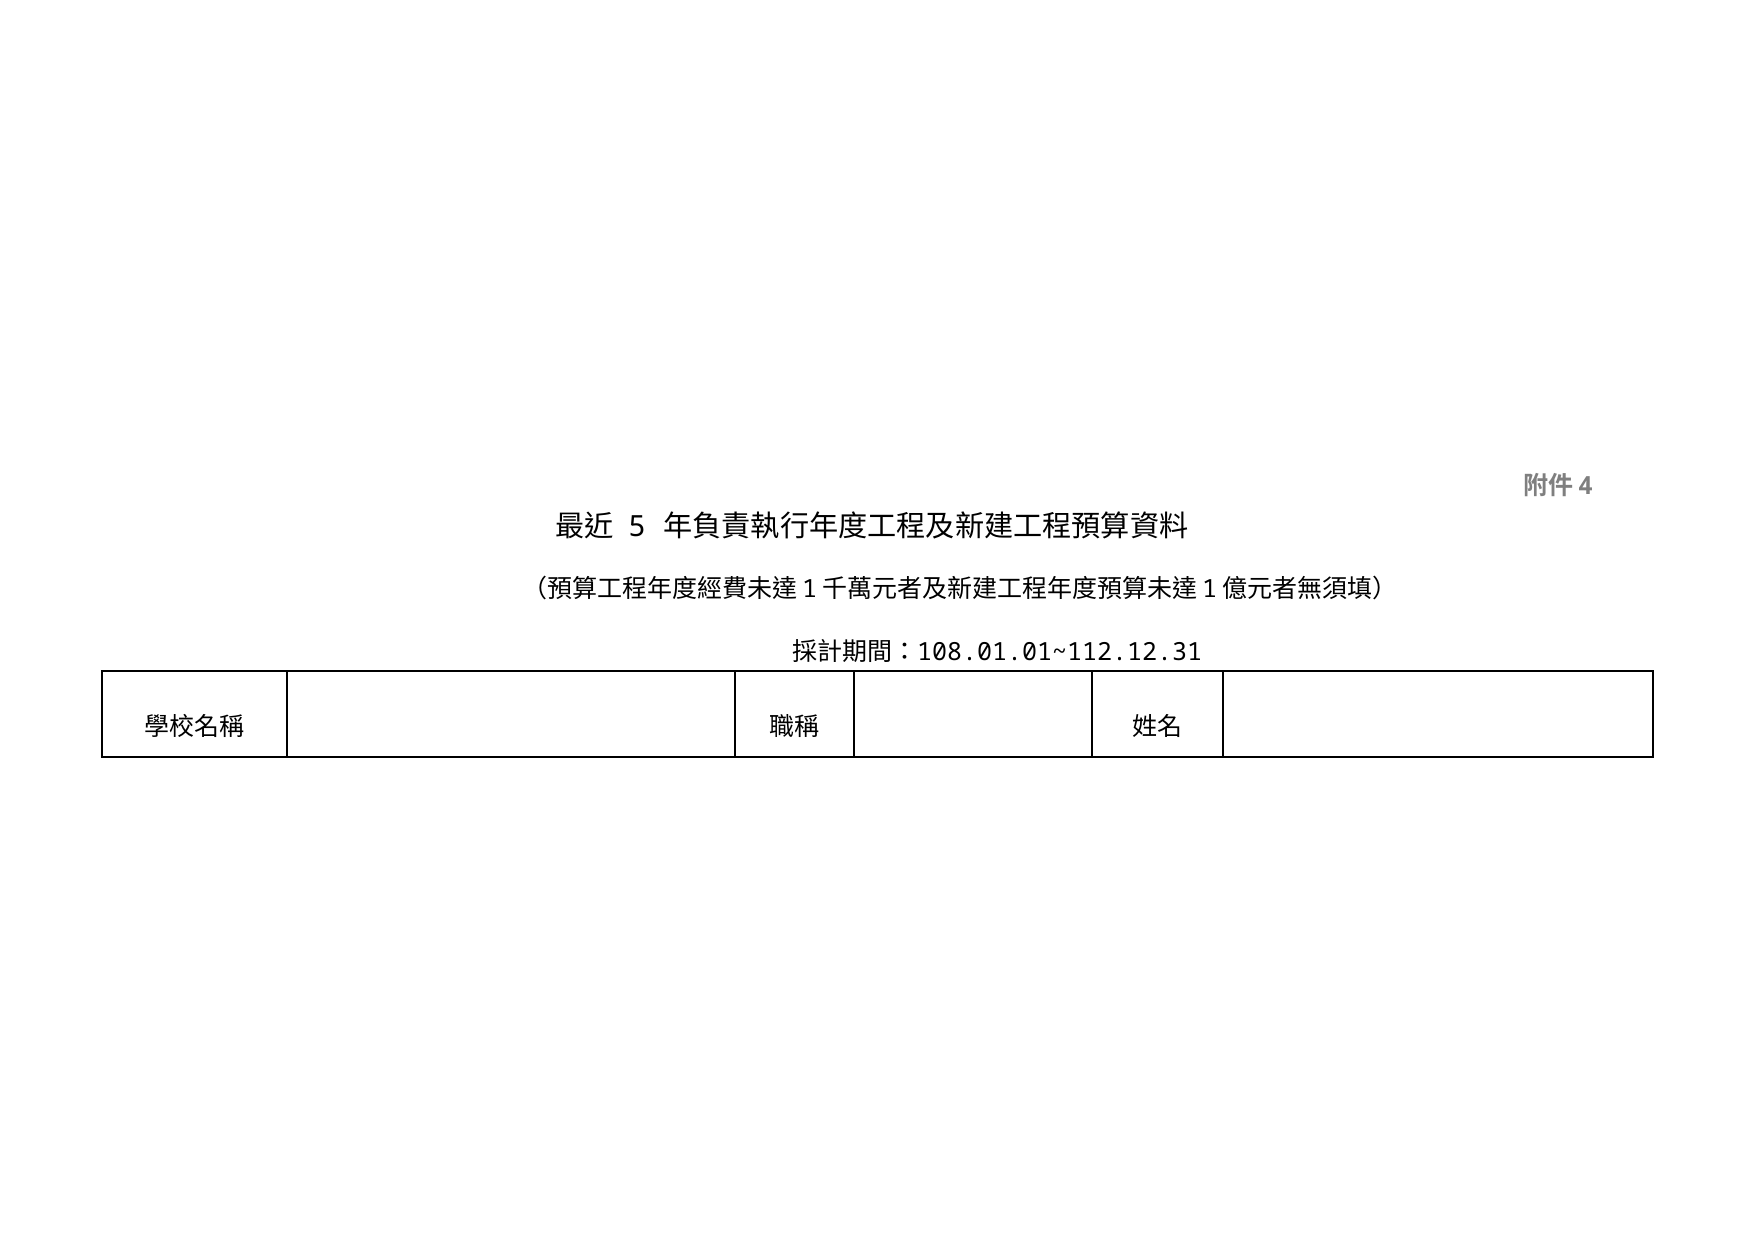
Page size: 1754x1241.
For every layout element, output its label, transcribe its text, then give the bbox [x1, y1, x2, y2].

text 採計期間：108.01.01~112.12.31 [102, 608, 1642, 670]
text 附件4 [1523, 474, 1604, 499]
table_header [1224, 672, 1652, 756]
table_header 姓名 [1093, 672, 1222, 756]
table_header [288, 672, 734, 756]
table_header [855, 672, 1091, 756]
text （預算工程年度經費未達1千萬元者及新建工程年度預算未達1億元者無須填） [102, 545, 1642, 608]
text 最近 5 年負責執行年度工程及新建工程預算資料 [102, 467, 1642, 545]
table_header 職稱 [736, 672, 853, 756]
table_header 學校名稱 [103, 672, 286, 756]
